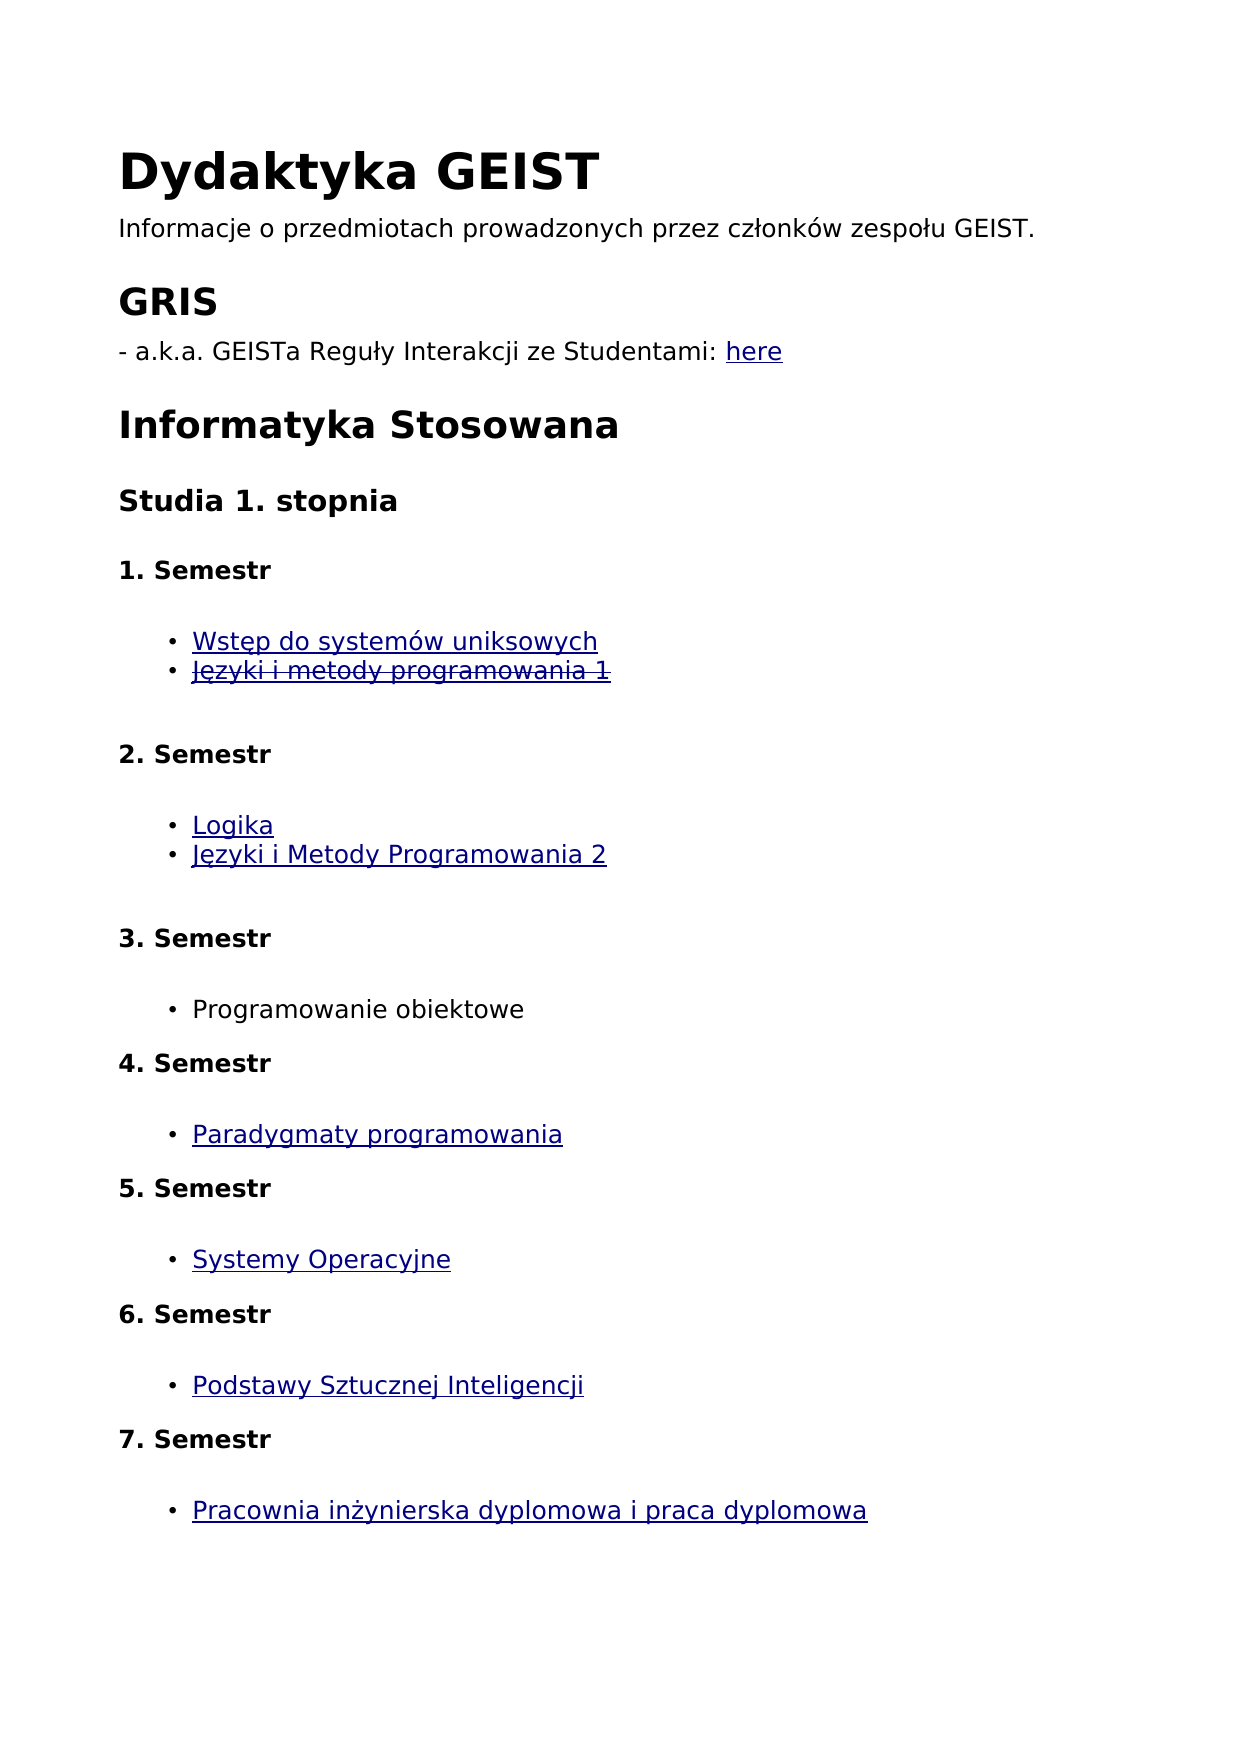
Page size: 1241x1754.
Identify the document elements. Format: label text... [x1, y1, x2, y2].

list Wstęp do systemów uniksowych [177, 627, 1122, 656]
list Podstawy Sztucznej Inteligencji [177, 1371, 1122, 1400]
text - a.k.a. GEISTa Reguły Interakcji ze Studentami: here [118, 337, 1122, 366]
subtitle 3. Semestr [118, 924, 1122, 953]
subtitle Dydaktyka GEIST [118, 143, 1122, 201]
list Pracownia inżynierska dyplomowa i praca dyplomowa [177, 1496, 1122, 1525]
subtitle 4. Semestr [118, 1049, 1122, 1078]
subtitle 1. Semestr [118, 556, 1122, 585]
subtitle 7. Semestr [118, 1425, 1122, 1454]
subtitle 2. Semestr [118, 740, 1122, 769]
list Języki i Metody Programowania 2 [177, 840, 1122, 869]
text Informacje o przedmiotach prowadzonych przez członków zespołu GEIST. [118, 214, 1122, 243]
list Systemy Operacyjne [177, 1246, 1122, 1275]
list Logika [177, 811, 1122, 840]
subtitle GRIS [118, 281, 1122, 324]
subtitle 6. Semestr [118, 1300, 1122, 1329]
list Paradygmaty programowania [177, 1120, 1122, 1149]
subtitle Informatyka Stosowana [118, 403, 1122, 447]
list Języki i metody programowania 1 [177, 656, 1122, 685]
subtitle 5. Semestr [118, 1174, 1122, 1204]
list Programowanie obiektowe [177, 995, 1122, 1024]
subtitle Studia 1. stopnia [118, 484, 1122, 518]
